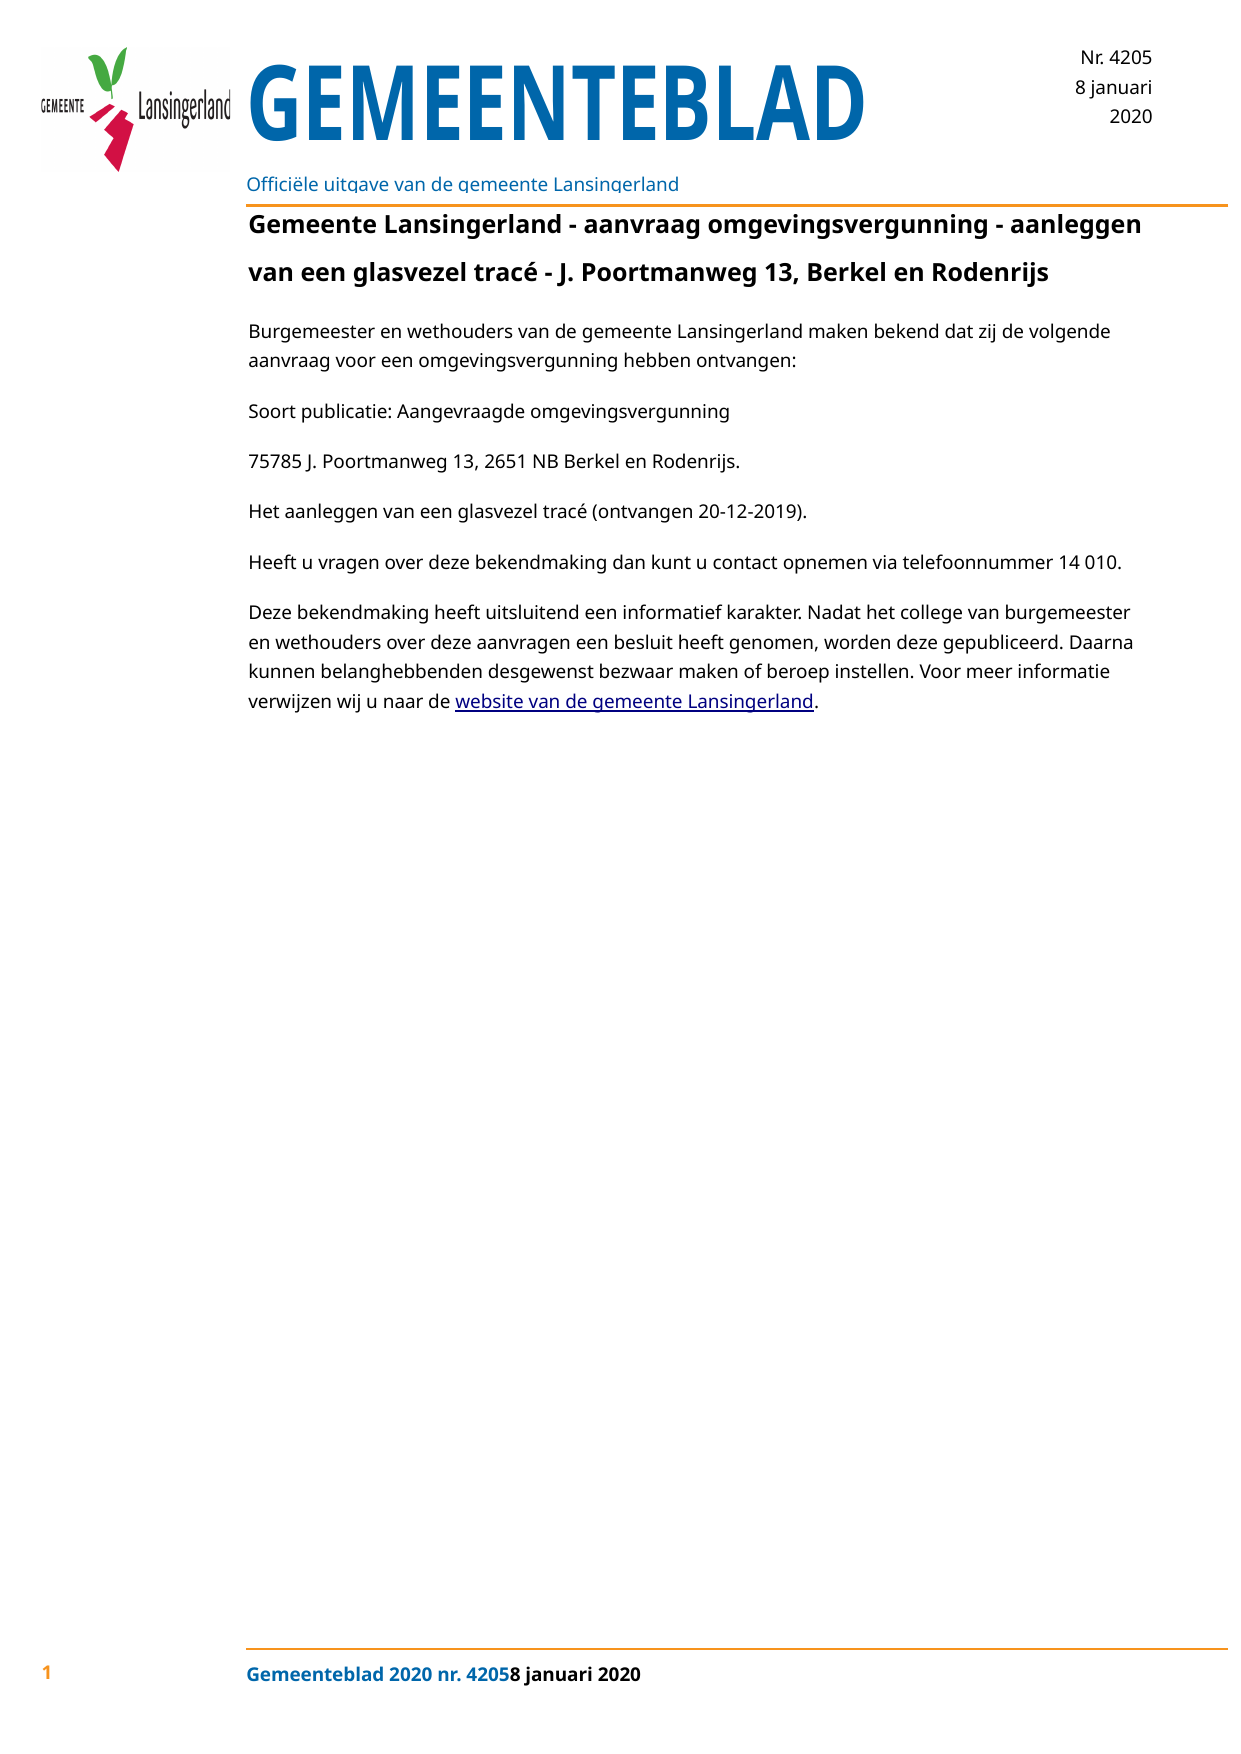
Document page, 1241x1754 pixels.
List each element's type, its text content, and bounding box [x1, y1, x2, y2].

text Deze bekendmaking heeft uitsluitend een informatief karakter. Nadat het college van burgemeester en wethouders over deze aanvragen een besluit heeft genomen, worden deze gepubliceerd. Daarna kunnen belanghebbenden desgewenst bezwaar maken of beroep instellen. Voor meer informatie verwijzen wij u naar de website van de gemeente Lansingerland. [248, 599, 1152, 714]
text Burgemeester en wethouders van de gemeente Lansingerland maken bekend dat zij de volgende aanvraag voor een omgevingsvergunning hebben ontvangen: [248, 318, 1152, 373]
text Soort publicatie: Aangevraagde omgevingsvergunning [248, 398, 1152, 424]
picture [41, 47, 231, 172]
text Heeft u vragen over deze bekendmaking dan kunt u contact opnemen via telefoonnummer 14 010. [248, 549, 1152, 575]
text Gemeente Lansingerland - aanvraag omgevingsvergunning - aanleggen van een glasvezel tracé - J. Poortmanweg 13, Berkel en Rodenrijs [248, 207, 1152, 288]
text 75785 J. Poortmanweg 13, 2651 NB Berkel en Rodenrijs. [248, 448, 1152, 474]
text Het aanleggen van een glasvezel tracé (ontvangen 20-12-2019). [248, 499, 1152, 524]
